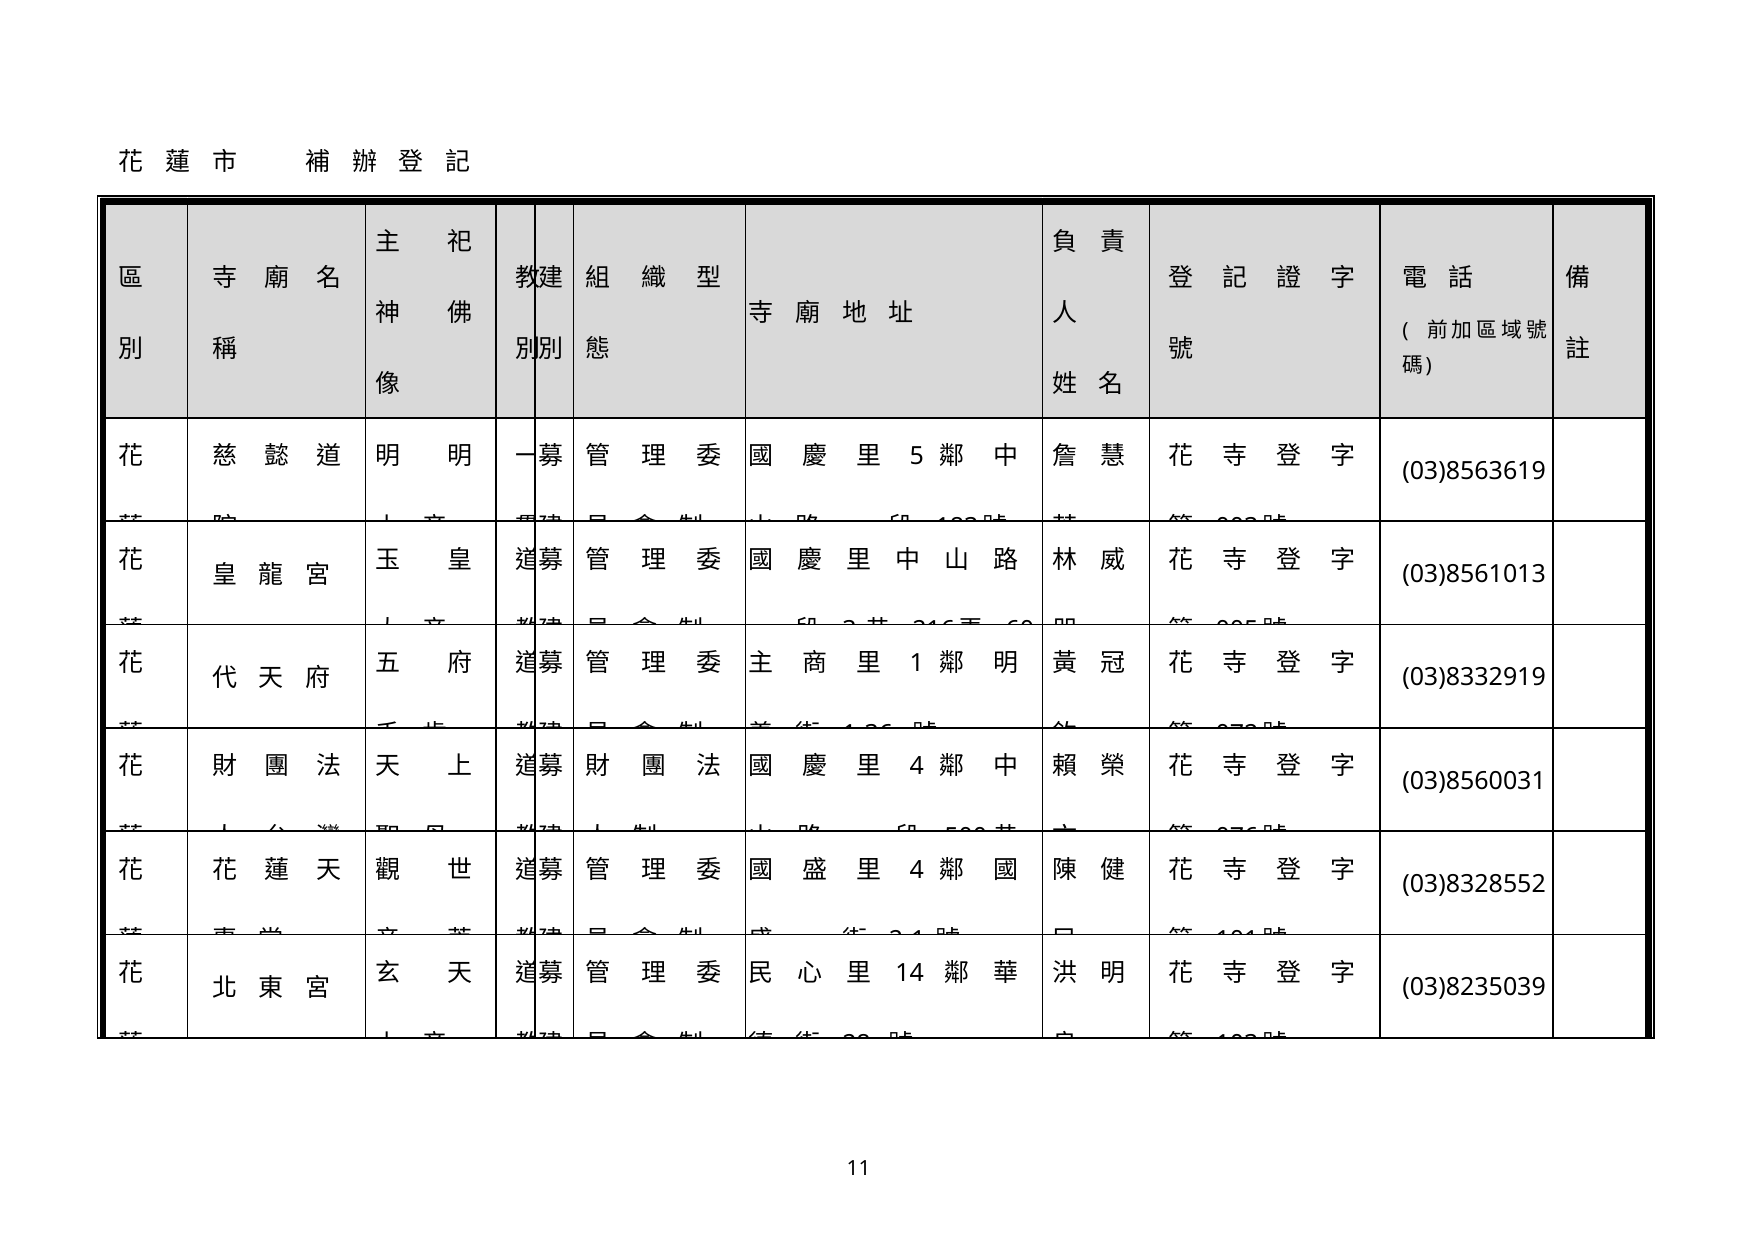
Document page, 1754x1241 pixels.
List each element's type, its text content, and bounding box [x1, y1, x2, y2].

table_cell 國盛里4鄰國盛一街2-1號 [746, 832, 1042, 934]
table_cell 花蓮市 [106, 935, 187, 1037]
table_cell 花寺登字第101號 [1150, 832, 1379, 934]
table_cell 明明上帝 [366, 419, 495, 520]
table_cell (03)8561013 [1381, 522, 1552, 624]
table_cell 道教 [497, 625, 534, 727]
table_header 組織型態 [574, 205, 745, 417]
table_cell 民心里14鄰華德街28號 [746, 935, 1042, 1037]
table_cell 花寺登字第003號 [1150, 419, 1379, 520]
table_cell 管理委員會制 [574, 522, 745, 624]
table_cell (03)8563619 [1381, 419, 1552, 520]
table_cell 花寺登字第103號 [1150, 935, 1379, 1037]
table_cell 花蓮市 [106, 522, 187, 624]
table_cell 道教 [497, 832, 534, 934]
table_cell 慈懿道院 [188, 419, 365, 520]
table_header 登記證字號 [1150, 205, 1379, 417]
table_cell 天上聖母 [366, 729, 495, 830]
table_cell 募建 [536, 935, 573, 1037]
table_cell 花寺登字第005號 [1150, 522, 1379, 624]
table_cell 道教 [497, 729, 534, 830]
table_cell 北東宮 [188, 935, 365, 1037]
table_cell 五府千歲 [366, 625, 495, 727]
table_header 寺廟名稱 [188, 205, 365, 417]
table_cell 觀世音菩薩 [366, 832, 495, 934]
table_cell [1554, 832, 1645, 934]
table_cell 募建 [536, 522, 573, 624]
table_cell 財團法人台灣省花蓮縣花蓮港天宮 [188, 729, 365, 830]
table_cell 皇龍宮 [188, 522, 365, 624]
table_cell (03)8560031 [1381, 729, 1552, 830]
table_cell 黃冠欽 [1043, 625, 1149, 727]
table_cell 國慶里5鄰中山路一段183號 [746, 419, 1042, 520]
table_header 教別 [497, 205, 534, 417]
table_header 建別 [536, 205, 573, 417]
table_header 主祀神佛像 [366, 205, 495, 417]
table_cell 主商里1鄰明義街1-36號 [746, 625, 1042, 727]
table_cell 花蓮市 [106, 625, 187, 727]
table_cell 詹慧芳 [1043, 419, 1149, 520]
table_cell 募建 [536, 625, 573, 727]
table_cell (03)8235039 [1381, 935, 1552, 1037]
table_cell 花蓮市 [106, 729, 187, 830]
table_cell 募建 [536, 419, 573, 520]
table_cell 管理委員會制 [574, 832, 745, 934]
table_cell 洪明良 [1043, 935, 1149, 1037]
table_cell [1554, 625, 1645, 727]
table_cell 國慶里4鄰中山路一段500巷15號 [746, 729, 1042, 830]
table_cell 募建 [536, 832, 573, 934]
table_header 區別 [106, 205, 187, 417]
table_cell 花蓮市 [106, 832, 187, 934]
table_header 負責人 姓名 [1043, 205, 1149, 417]
table_cell 財團法人制 [574, 729, 745, 830]
table_cell 花寺登字第076號 [1150, 729, 1379, 830]
table_cell 花寺登字第072號 [1150, 625, 1379, 727]
table_cell 玄天上帝 [366, 935, 495, 1037]
table_cell 陳健民 [1043, 832, 1149, 934]
table_cell 花蓮天惠堂 [188, 832, 365, 934]
table_cell 代天府 [188, 625, 365, 727]
table_cell [1554, 729, 1645, 830]
table_cell [1554, 522, 1645, 624]
table_cell 管理委員會制 [574, 419, 745, 520]
table_cell 道教 [497, 935, 534, 1037]
table_cell 國慶里中山路一段3巷216弄60號 [746, 522, 1042, 624]
table_cell 玉皇大帝 [366, 522, 495, 624]
table_cell (03)8328552 [1381, 832, 1552, 934]
table_cell 管理委員會制 [574, 625, 745, 727]
table_cell 一貫道 [497, 419, 534, 520]
table_cell (03)8332919 [1381, 625, 1552, 727]
table_header 備註 [1554, 205, 1645, 417]
table_cell 道教 [497, 522, 534, 624]
text 花蓮市 補辦登記 [119, 124, 1635, 195]
table_cell [1554, 935, 1645, 1037]
table_cell 募建 [536, 729, 573, 830]
table_cell 管理委員會制 [574, 935, 745, 1037]
table_header 寺廟地址 [746, 205, 1042, 417]
table_cell 花蓮市 [106, 419, 187, 520]
table_header 電話 (前加區域號碼) [1381, 205, 1552, 417]
table_cell [1554, 419, 1645, 520]
table_cell 林威朋 [1043, 522, 1149, 624]
table_cell 賴榮文 [1043, 729, 1149, 830]
